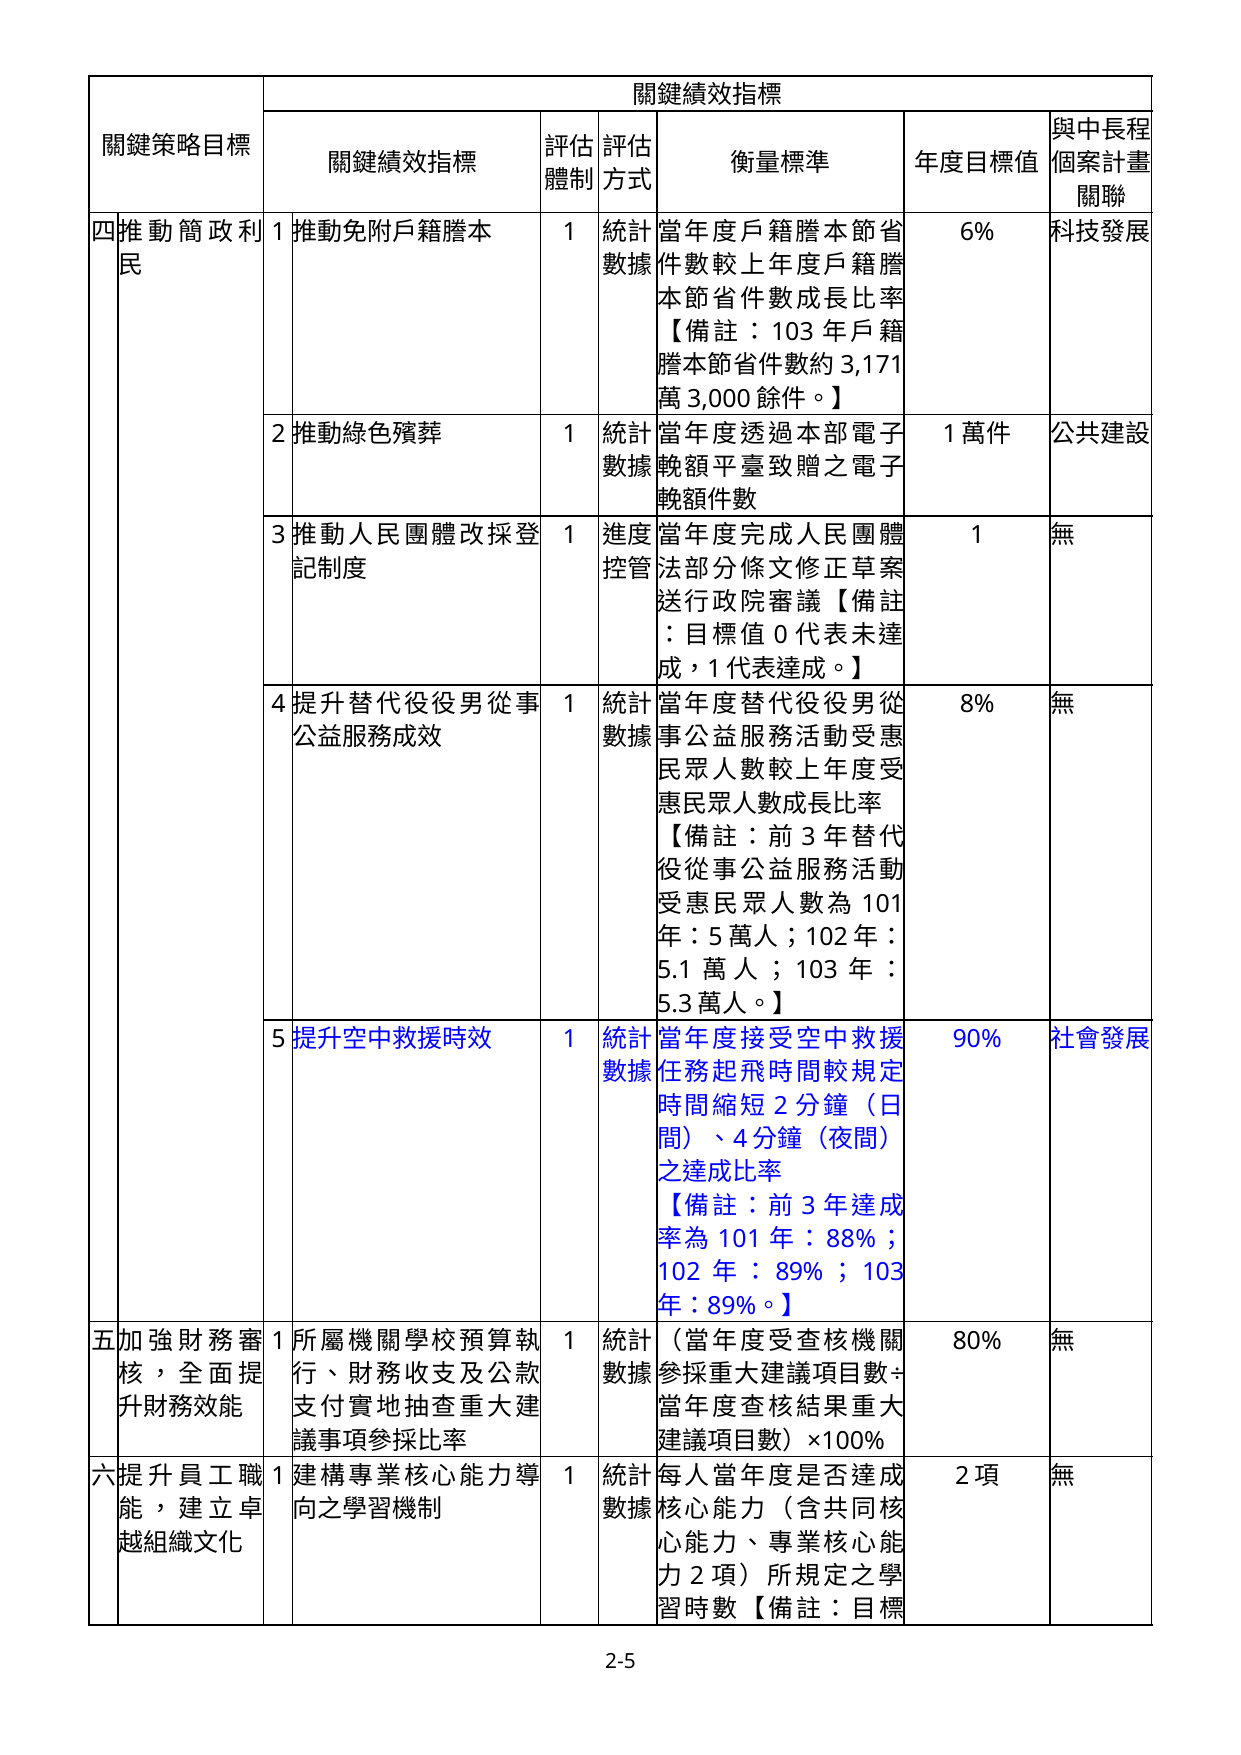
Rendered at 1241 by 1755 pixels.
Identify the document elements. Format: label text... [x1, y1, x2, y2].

table_cell 1 [541, 213, 598, 414]
table_cell 與中長程個案計畫關聯 [1051, 112, 1151, 212]
table_cell 5 [264, 1021, 292, 1321]
table_header 關鍵績效指標 [264, 77, 1151, 110]
table_cell 無 [1051, 686, 1151, 1019]
table_cell 無 [1051, 1457, 1151, 1624]
table_cell 每人當年度是否達成核心能力（含共同核心能力、專業核心能力2項）所規定之學習時數【備註：目標 [658, 1457, 903, 1624]
table_cell 當年度戶籍謄本節省件數較上年度戶籍謄本節省件數成長比率【備註：103年戶籍謄本節省件數約3,171萬3,000餘件。】 [658, 213, 903, 414]
table_cell 3 [264, 517, 292, 684]
table_cell 加強財務審核，全面提升財務效能 [119, 1322, 263, 1456]
table_cell 1 [264, 1322, 292, 1456]
table_cell 無 [1051, 517, 1151, 684]
table_cell 推動簡政利民 [119, 213, 263, 1321]
table_cell 社會發展 [1051, 1021, 1151, 1321]
table_cell 4 [264, 686, 292, 1019]
table_cell 統計數據 [599, 1322, 656, 1456]
table_cell 推動免附戶籍謄本 [293, 213, 540, 414]
table_cell 1 [264, 213, 292, 414]
table_cell 1 [264, 1457, 292, 1624]
table_cell 建構專業核心能力導向之學習機制 [293, 1457, 540, 1624]
table_cell 科技發展 [1051, 213, 1151, 414]
table_cell 所屬機關學校預算執行、財務收支及公款支付實地抽查重大建議事項參採比率 [293, 1322, 540, 1456]
table_cell 統計數據 [599, 1457, 656, 1624]
table_cell 當年度透過本部電子輓額平臺致贈之電子輓額件數 [658, 415, 903, 515]
table_cell （當年度受查核機關參採重大建議項目數÷當年度查核結果重大建議項目數）×100% [658, 1322, 903, 1456]
table_cell 評估 方式 [599, 112, 656, 212]
table_cell 推動人民團體改採登記制度 [293, 517, 540, 684]
table_cell 衡量標準 [658, 112, 903, 212]
table_cell 提升替代役役男從事公益服務成效 [293, 686, 540, 1019]
table_cell 80% [905, 1322, 1049, 1456]
table_cell 推動綠色殯葬 [293, 415, 540, 515]
table_cell 當年度接受空中救援任務起飛時間較規定時間縮短2分鐘（日間）、4分鐘（夜間）之達成比率 【備註：前3年達成率為101年：88%；102年：89%；103年：89%。】 [658, 1021, 903, 1321]
table_cell 當年度完成人民團體法部分條文修正草案送行政院審議【備註：目標值0代表未達成，1代表達成。】 [658, 517, 903, 684]
table_cell 無 [1051, 1322, 1151, 1456]
table_cell 當年度替代役役男從事公益服務活動受惠民眾人數較上年度受惠民眾人數成長比率 【備註：前3年替代役從事公益服務活動受惠民眾人數為101年：5萬人；102年：5.1萬人；103年：5.3萬人。】 [658, 686, 903, 1019]
table_cell 2項 [905, 1457, 1049, 1624]
table_cell 2 [264, 415, 292, 515]
table_cell 1 [541, 1457, 598, 1624]
table_cell 1 [541, 1322, 598, 1456]
table_cell 1 [541, 415, 598, 515]
table_cell 90% [905, 1021, 1049, 1321]
table_cell 1 [905, 517, 1049, 684]
table_cell 公共建設 [1051, 415, 1151, 515]
table_cell 四 [90, 213, 117, 1321]
table_cell 六 [90, 1457, 117, 1624]
table_cell 統計數據 [599, 213, 656, 414]
table_cell 五 [90, 1322, 117, 1456]
table_cell 1 [541, 686, 598, 1019]
table_cell 評估 體制 [541, 112, 598, 212]
table_cell 8% [905, 686, 1049, 1019]
table_cell 統計數據 [599, 1021, 656, 1321]
table_cell 進度控管 [599, 517, 656, 684]
table_cell 1 [541, 517, 598, 684]
table_cell 關鍵績效指標 [264, 112, 540, 212]
table_cell 提升空中救援時效 [293, 1021, 540, 1321]
table_cell 6% [905, 213, 1049, 414]
table_header 關鍵策略目標 [90, 77, 263, 212]
table_cell 提升員工職能，建立卓越組織文化 [119, 1457, 263, 1624]
table_cell 統計數據 [599, 686, 656, 1019]
table_cell 年度目標值 [905, 112, 1049, 212]
table_cell 1萬件 [905, 415, 1049, 515]
table_cell 1 [541, 1021, 598, 1321]
table_cell 統計數據 [599, 415, 656, 515]
